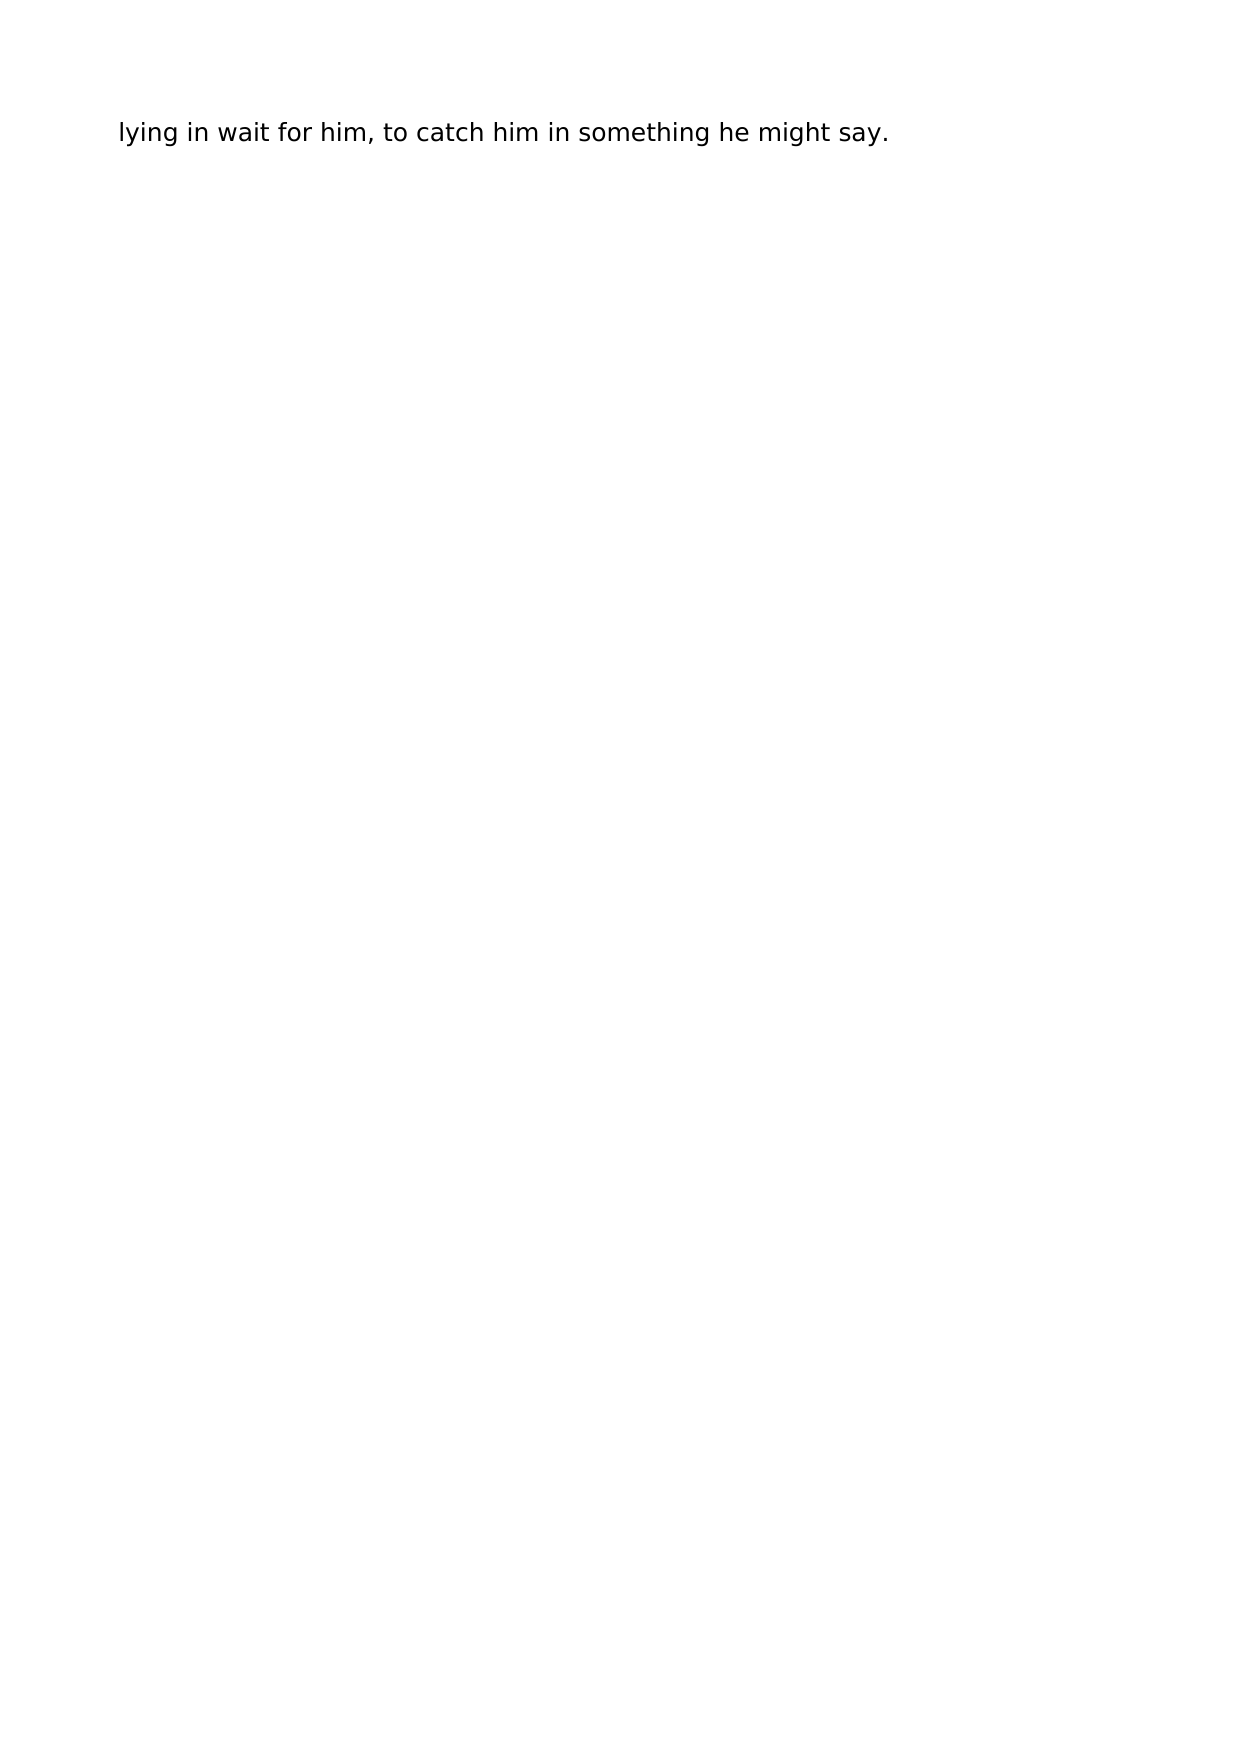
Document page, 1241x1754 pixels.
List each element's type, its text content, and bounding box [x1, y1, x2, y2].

text lying in wait for him, to catch him in something he might say. [118, 118, 1122, 147]
